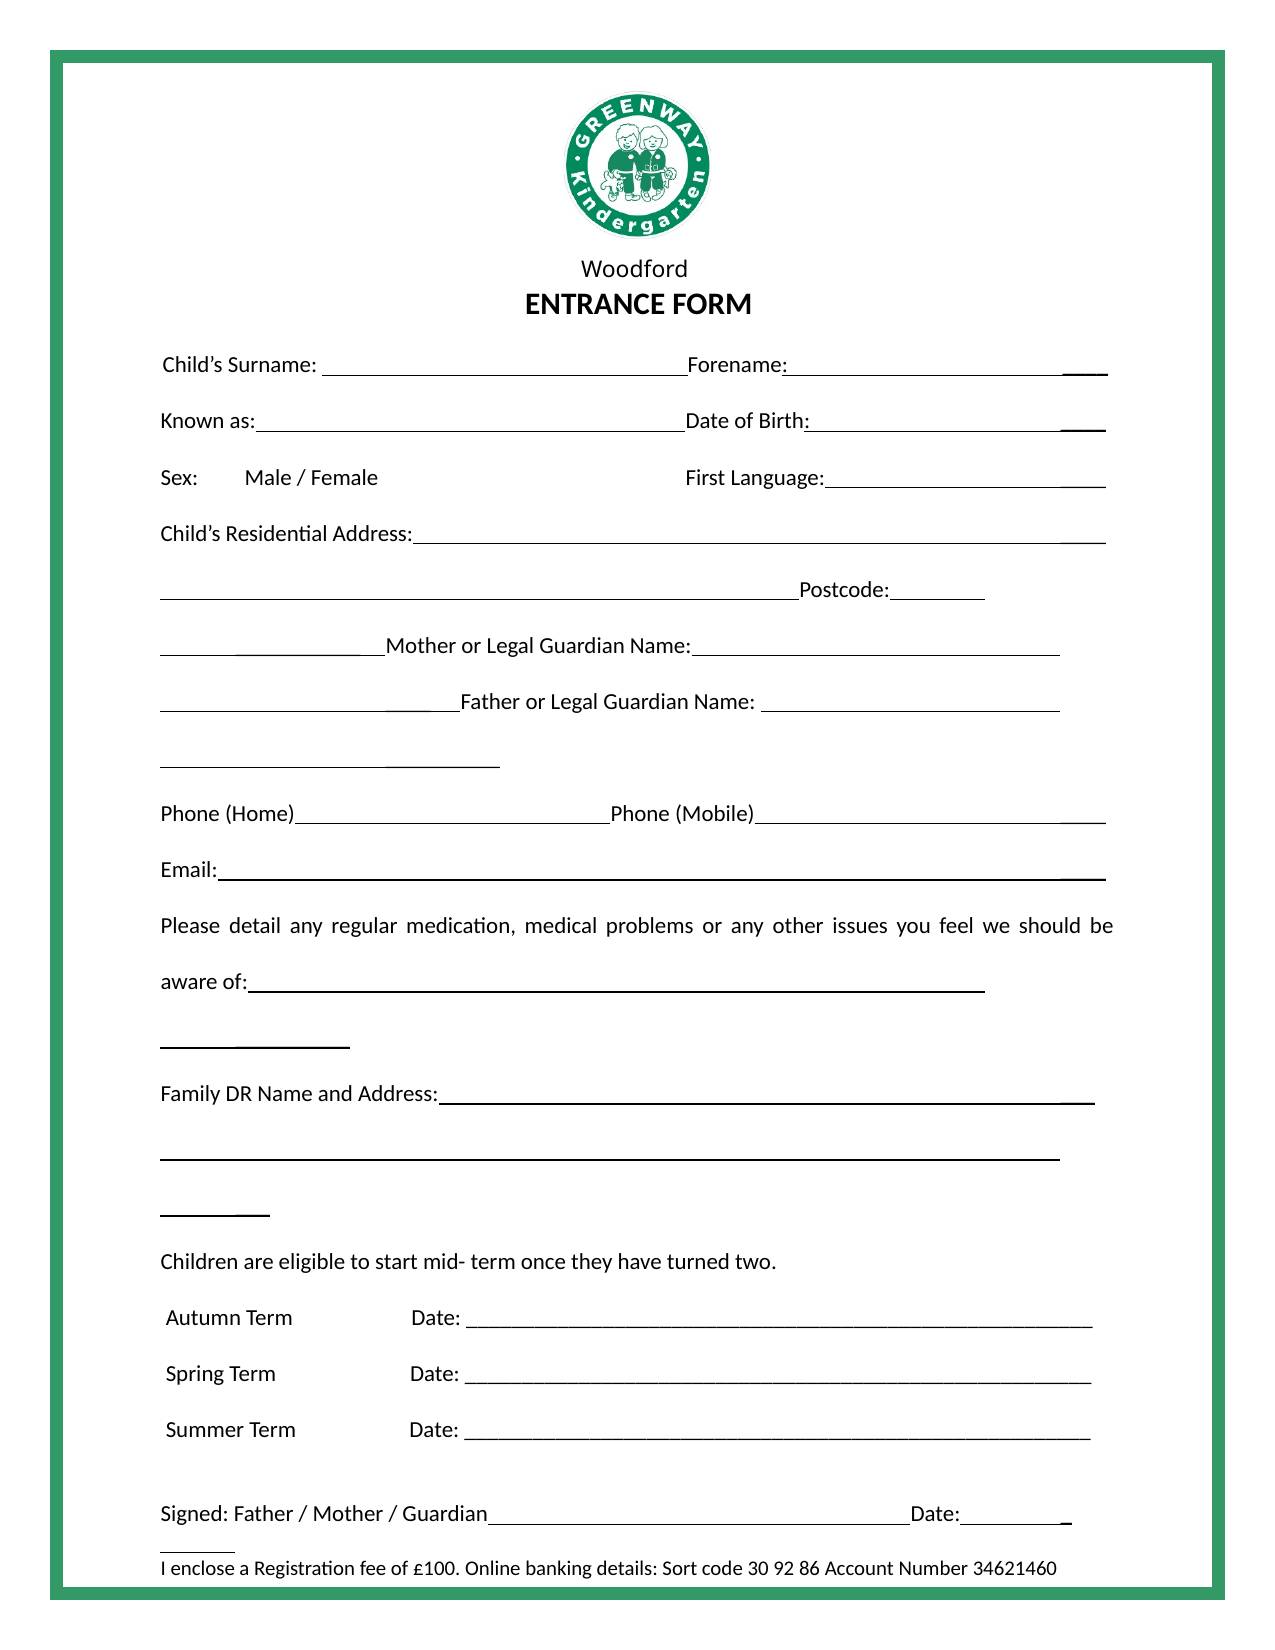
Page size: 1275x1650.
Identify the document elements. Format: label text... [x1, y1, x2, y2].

text Family DR Name and Address: ___ ___ [160, 1079, 1115, 1219]
subtitle Woodford [87, 253, 1188, 284]
text Known as: Date of Birth: ____ [160, 407, 1188, 435]
text Signed: Father / Mother / Guardian Date: _ [160, 1499, 1115, 1556]
text Spring Term Date: _______________________________________________________ [87, 1359, 1115, 1387]
text Phone (Home) Phone (Mobile) ____ [160, 799, 1188, 827]
text Child’s Surname: Forename: ____ [87, 351, 1188, 379]
text I enclose a Registration fee of £100. Online banking details: Sort code 30 92 86 Account Number 34621460 [160, 1556, 1115, 1581]
text Autumn Term Date: _______________________________________________________ [87, 1303, 1115, 1331]
subtitle ENTRANCE FORM [87, 284, 1188, 323]
text Sex: Male / Female First Language: ____ [160, 463, 1188, 491]
text Children are eligible to start mid- term once they have turned two. [160, 1247, 1115, 1275]
text Please detail any regular medication, medical problems or any other issues you feel we should be aware of: __________ [160, 911, 1115, 1051]
text Summer Term Date: _______________________________________________________ [160, 1415, 1115, 1443]
text Child’s Residential Address: ____ Postcode: ___________ Mother or Legal Guardian Name: ____ Father or Legal Guardian Name: __________ [160, 519, 1115, 771]
text Email: ____ [160, 855, 1188, 883]
